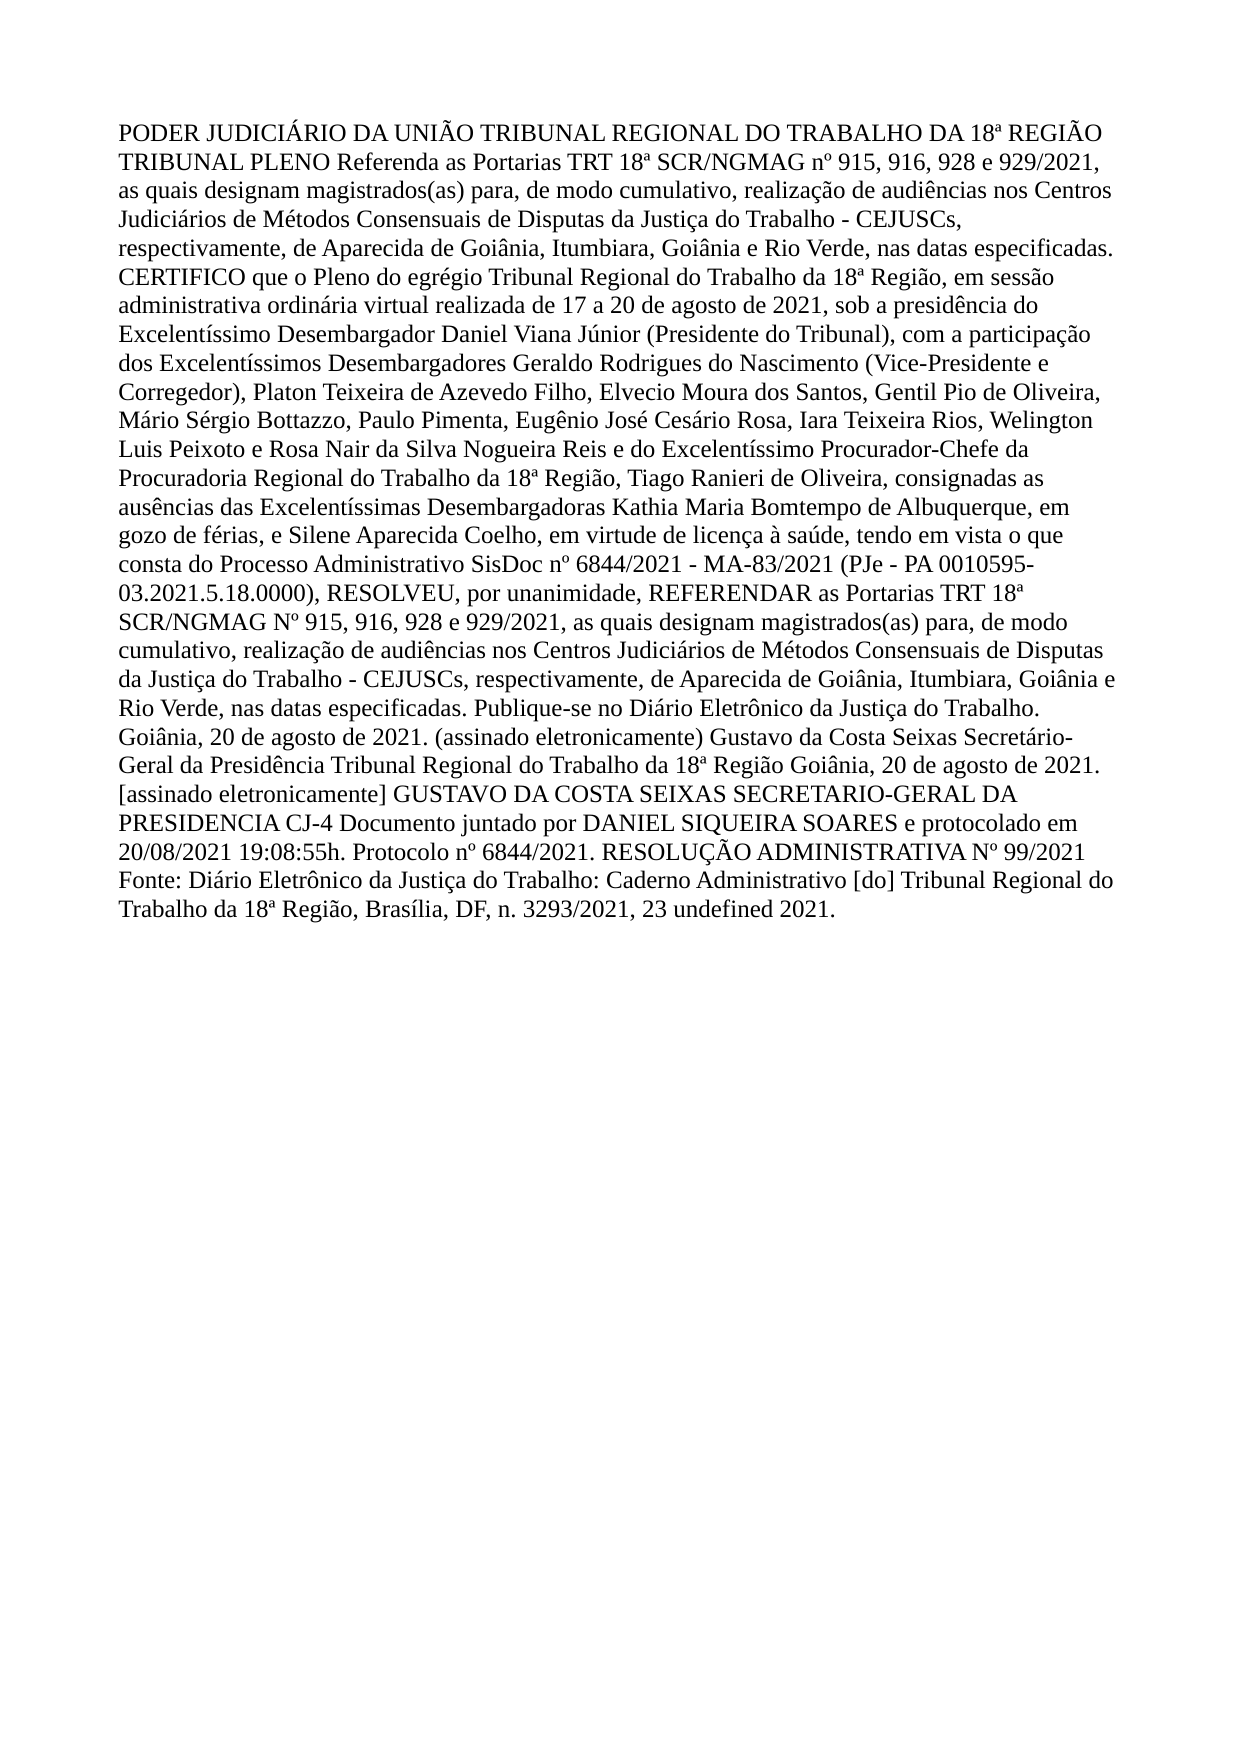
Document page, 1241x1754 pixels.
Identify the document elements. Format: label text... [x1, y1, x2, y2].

text PODER JUDICIÁRIO DA UNIÃO TRIBUNAL REGIONAL DO TRABALHO DA 18ª REGIÃO TRIBUNAL PLENO Referenda as Portarias TRT 18ª SCR/NGMAG nº 915, 916, 928 e 929/2021, as quais designam magistrados(as) para, de modo cumulativo, realização de audiências nos Centros Judiciários de Métodos Consensuais de Disputas da Justiça do Trabalho - CEJUSCs, respectivamente, de Aparecida de Goiânia, Itumbiara, Goiânia e Rio Verde, nas datas especificadas. CERTIFICO que o Pleno do egrégio Tribunal Regional do Trabalho da 18ª Região, em sessão administrativa ordinária virtual realizada de 17 a 20 de agosto de 2021, sob a presidência do Excelentíssimo Desembargador Daniel Viana Júnior (Presidente do Tribunal), com a participação dos Excelentíssimos Desembargadores Geraldo Rodrigues do Nascimento (Vice-Presidente e Corregedor), Platon Teixeira de Azevedo Filho, Elvecio Moura dos Santos, Gentil Pio de Oliveira, Mário Sérgio Bottazzo, Paulo Pimenta, Eugênio José Cesário Rosa, Iara Teixeira Rios, Welington Luis Peixoto e Rosa Nair da Silva Nogueira Reis e do Excelentíssimo Procurador-Chefe da Procuradoria Regional do Trabalho da 18ª Região, Tiago Ranieri de Oliveira, consignadas as ausências das Excelentíssimas Desembargadoras Kathia Maria Bomtempo de Albuquerque, em gozo de férias, e Silene Aparecida Coelho, em virtude de licença à saúde, tendo em vista o que consta do Processo Administrativo SisDoc nº 6844/2021 - MA-83/2021 (PJe - PA 0010595-03.2021.5.18.0000), RESOLVEU, por unanimidade, REFERENDAR as Portarias TRT 18ª SCR/NGMAG Nº 915, 916, 928 e 929/2021, as quais designam magistrados(as) para, de modo cumulativo, realização de audiências nos Centros Judiciários de Métodos Consensuais de Disputas da Justiça do Trabalho - CEJUSCs, respectivamente, de Aparecida de Goiânia, Itumbiara, Goiânia e Rio Verde, nas datas especificadas. Publique-se no Diário Eletrônico da Justiça do Trabalho. Goiânia, 20 de agosto de 2021. (assinado eletronicamente) Gustavo da Costa Seixas Secretário-Geral da Presidência Tribunal Regional do Trabalho da 18ª Região Goiânia, 20 de agosto de 2021. [assinado eletronicamente] GUSTAVO DA COSTA SEIXAS SECRETARIO-GERAL DA PRESIDENCIA CJ-4 Documento juntado por DANIEL SIQUEIRA SOARES e protocolado em 20/08/2021 19:08:55h. Protocolo nº 6844/2021. RESOLUÇÃO ADMINISTRATIVA Nº 99/2021 Fonte: Diário Eletrônico da Justiça do Trabalho: Caderno Administrativo [do] Tribunal Regional do Trabalho da 18ª Região, Brasília, DF, n. 3293/2021, 23 undefined 2021. [118, 118, 1122, 923]
